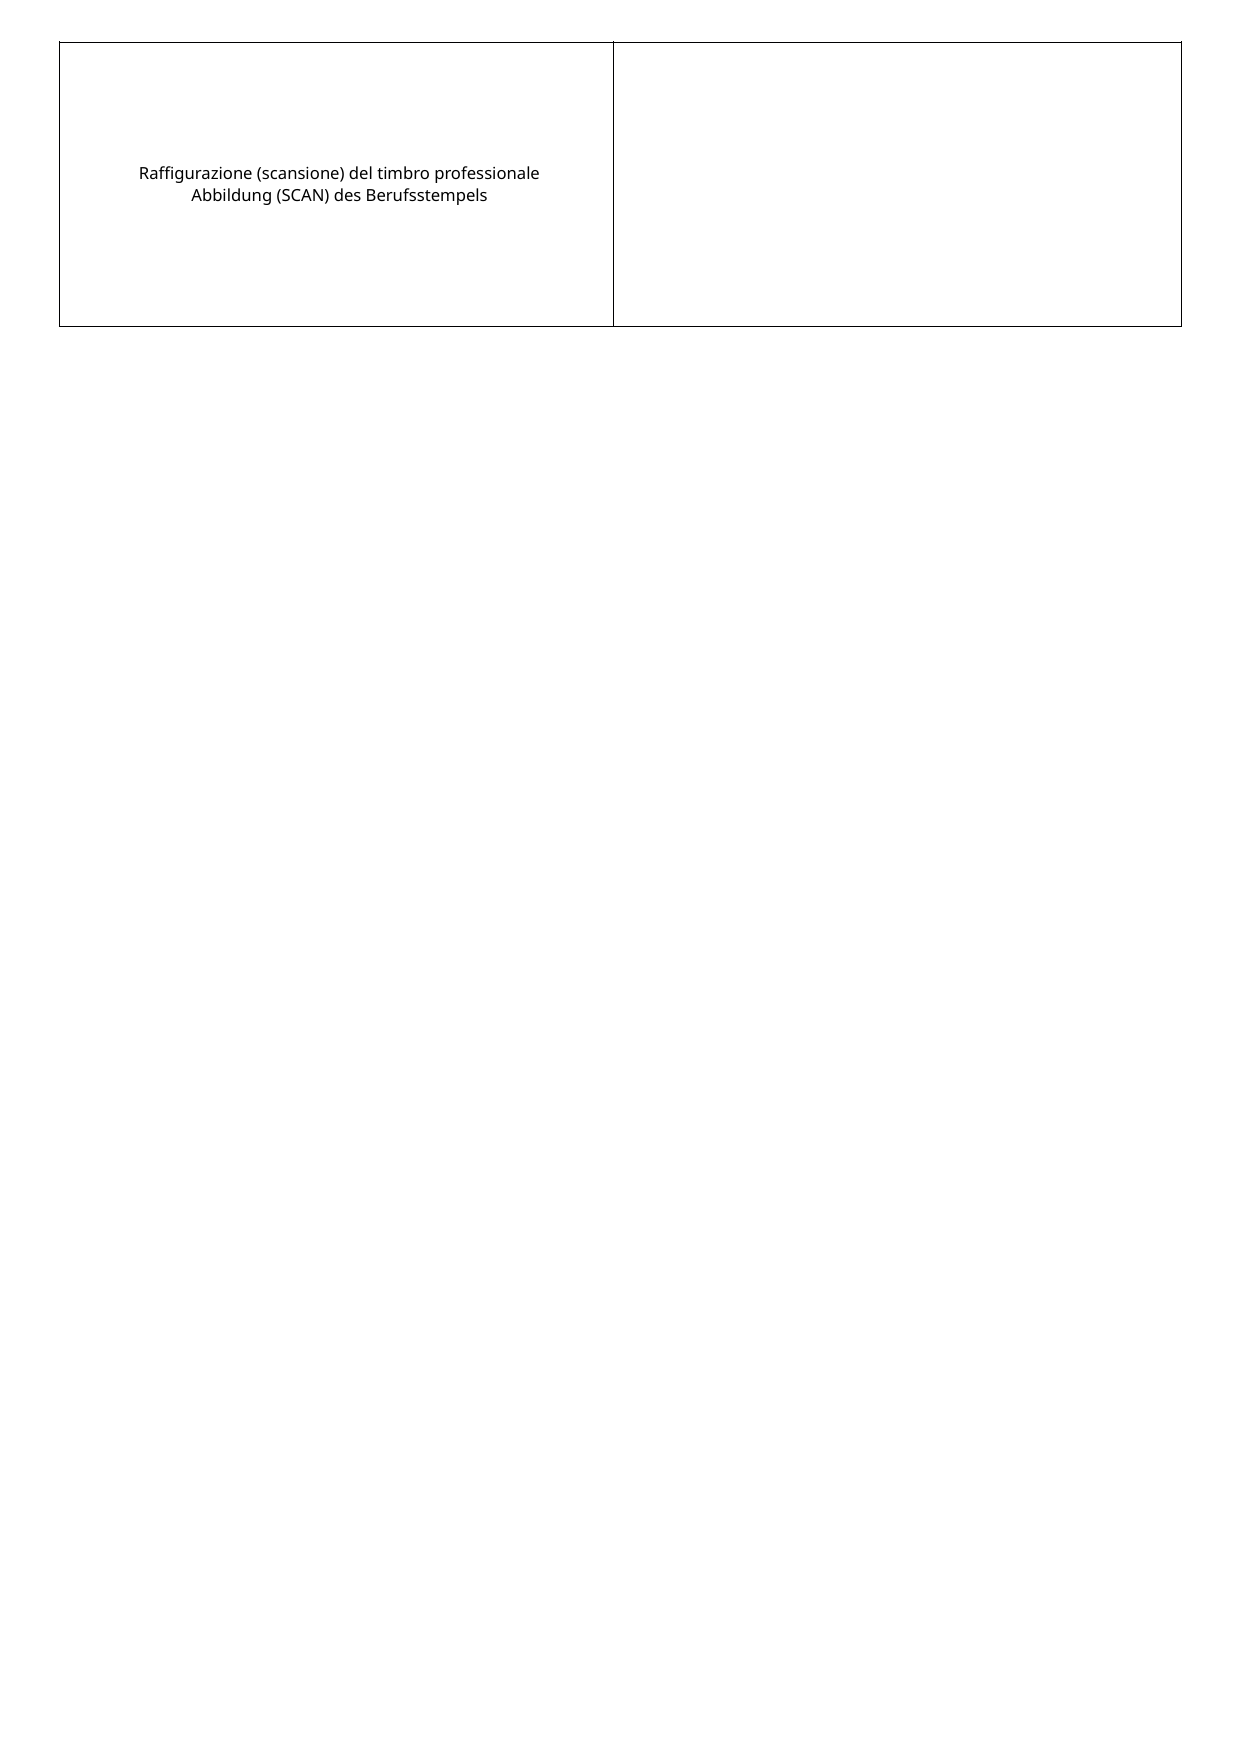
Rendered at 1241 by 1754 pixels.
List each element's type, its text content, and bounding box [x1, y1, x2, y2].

table_cell Raffigurazione (scansione) del timbro professionale Abbildung (SCAN) des Berufsstempels [60, 43, 613, 326]
table_cell [614, 43, 1181, 326]
